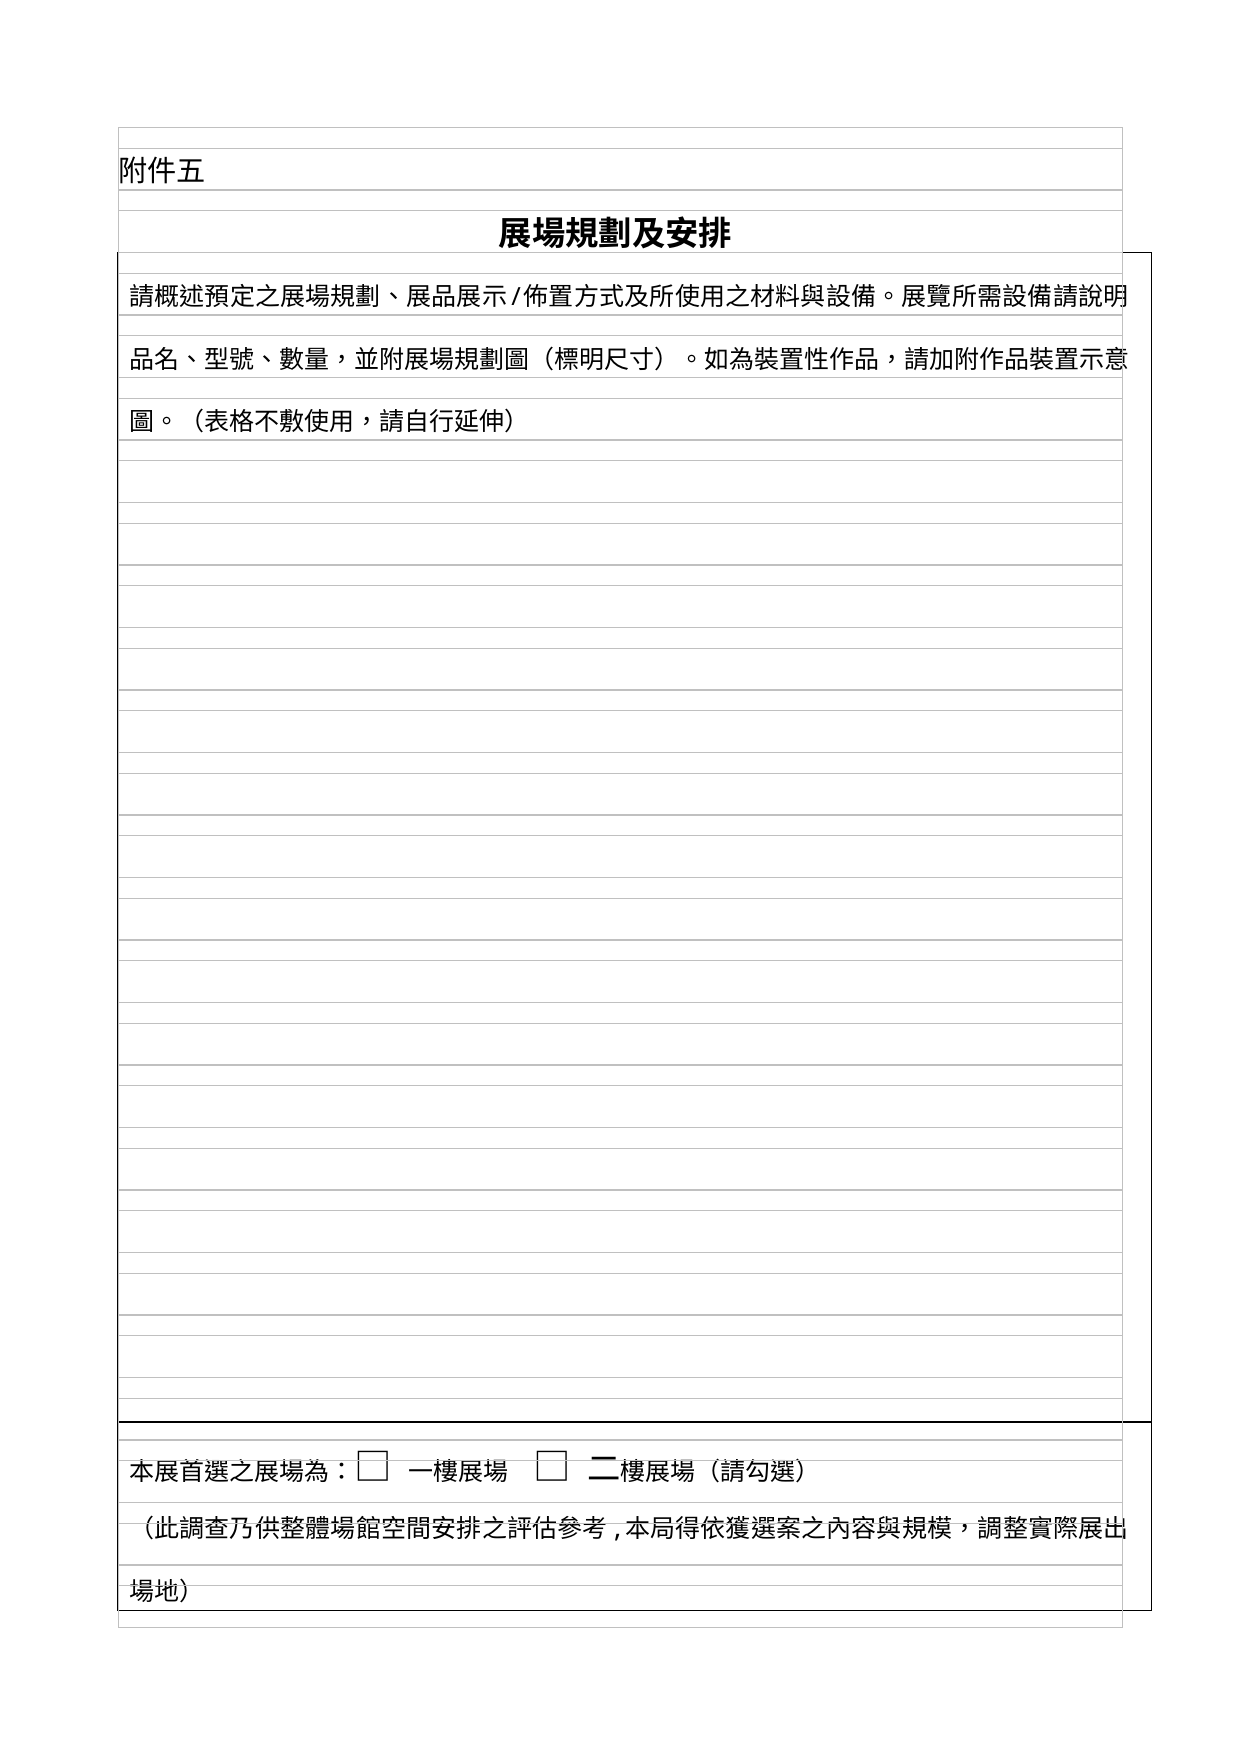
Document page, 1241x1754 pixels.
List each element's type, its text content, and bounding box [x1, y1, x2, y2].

table_cell 本展首選之展場為：□ 一樓展場 □ 二樓展場（請勾選） （此調查乃供整體場館空間安排之評估參考,本局得依獲選案之內容與規模，調整實際展出場地） [119, 1586, 1122, 1610]
table_header 請概述預定之展場規劃、展品展示/佈置方式及所使用之材料與設備。展覽所需設備請說明品名、型號、數量，並附展場規劃圖（標明尺寸）。如為裝置性作品，請加附作品裝置示意圖。（表格不敷使用，請自行延伸） [119, 1316, 1122, 1335]
table_header 請概述預定之展場規劃、展品展示/佈置方式及所使用之材料與設備。展覽所需設備請說明品名、型號、數量，並附展場規劃圖（標明尺寸）。如為裝置性作品，請加附作品裝置示意圖。（表格不敷使用，請自行延伸） [119, 1336, 1122, 1377]
table_header 請概述預定之展場規劃、展品展示/佈置方式及所使用之材料與設備。展覽所需設備請說明品名、型號、數量，並附展場規劃圖（標明尺寸）。如為裝置性作品，請加附作品裝置示意圖。（表格不敷使用，請自行延伸） [119, 691, 1122, 710]
table_cell 本展首選之展場為：□ 一樓展場 □ 二樓展場（請勾選） （此調查乃供整體場館空間安排之評估參考,本局得依獲選案之內容與規模，調整實際展出場地） [119, 1423, 1122, 1439]
table_header 請概述預定之展場規劃、展品展示/佈置方式及所使用之材料與設備。展覽所需設備請說明品名、型號、數量，並附展場規劃圖（標明尺寸）。如為裝置性作品，請加附作品裝置示意圖。（表格不敷使用，請自行延伸） [119, 316, 1122, 335]
table_header 請概述預定之展場規劃、展品展示/佈置方式及所使用之材料與設備。展覽所需設備請說明品名、型號、數量，並附展場規劃圖（標明尺寸）。如為裝置性作品，請加附作品裝置示意圖。（表格不敷使用，請自行延伸） [119, 878, 1122, 898]
table_header 請概述預定之展場規劃、展品展示/佈置方式及所使用之材料與設備。展覽所需設備請說明品名、型號、數量，並附展場規劃圖（標明尺寸）。如為裝置性作品，請加附作品裝置示意圖。（表格不敷使用，請自行延伸） [119, 1024, 1122, 1064]
table_header 請概述預定之展場規劃、展品展示/佈置方式及所使用之材料與設備。展覽所需設備請說明品名、型號、數量，並附展場規劃圖（標明尺寸）。如為裝置性作品，請加附作品裝置示意圖。（表格不敷使用，請自行延伸） [119, 1191, 1122, 1210]
table_header 請概述預定之展場規劃、展品展示/佈置方式及所使用之材料與設備。展覽所需設備請說明品名、型號、數量，並附展場規劃圖（標明尺寸）。如為裝置性作品，請加附作品裝置示意圖。（表格不敷使用，請自行延伸） [119, 1066, 1122, 1085]
table_header 請概述預定之展場規劃、展品展示/佈置方式及所使用之材料與設備。展覽所需設備請說明品名、型號、數量，並附展場規劃圖（標明尺寸）。如為裝置性作品，請加附作品裝置示意圖。（表格不敷使用，請自行延伸） [119, 1128, 1122, 1148]
table_cell 本展首選之展場為：□ 一樓展場 □ 二樓展場（請勾選） （此調查乃供整體場館空間安排之評估參考,本局得依獲選案之內容與規模，調整實際展出場地） [119, 1503, 1122, 1523]
table_header 請概述預定之展場規劃、展品展示/佈置方式及所使用之材料與設備。展覽所需設備請說明品名、型號、數量，並附展場規劃圖（標明尺寸）。如為裝置性作品，請加附作品裝置示意圖。（表格不敷使用，請自行延伸） [119, 586, 1122, 627]
table_header 請概述預定之展場規劃、展品展示/佈置方式及所使用之材料與設備。展覽所需設備請說明品名、型號、數量，並附展場規劃圖（標明尺寸）。如為裝置性作品，請加附作品裝置示意圖。（表格不敷使用，請自行延伸） [119, 399, 1122, 439]
table_header 請概述預定之展場規劃、展品展示/佈置方式及所使用之材料與設備。展覽所需設備請說明品名、型號、數量，並附展場規劃圖（標明尺寸）。如為裝置性作品，請加附作品裝置示意圖。（表格不敷使用，請自行延伸） [119, 336, 1122, 377]
table_header 請概述預定之展場規劃、展品展示/佈置方式及所使用之材料與設備。展覽所需設備請說明品名、型號、數量，並附展場規劃圖（標明尺寸）。如為裝置性作品，請加附作品裝置示意圖。（表格不敷使用，請自行延伸） [119, 1399, 1122, 1421]
table_header 請概述預定之展場規劃、展品展示/佈置方式及所使用之材料與設備。展覽所需設備請說明品名、型號、數量，並附展場規劃圖（標明尺寸）。如為裝置性作品，請加附作品裝置示意圖。（表格不敷使用，請自行延伸） [119, 253, 1122, 273]
table_header 請概述預定之展場規劃、展品展示/佈置方式及所使用之材料與設備。展覽所需設備請說明品名、型號、數量，並附展場規劃圖（標明尺寸）。如為裝置性作品，請加附作品裝置示意圖。（表格不敷使用，請自行延伸） [119, 649, 1122, 689]
table_header 請概述預定之展場規劃、展品展示/佈置方式及所使用之材料與設備。展覽所需設備請說明品名、型號、數量，並附展場規劃圖（標明尺寸）。如為裝置性作品，請加附作品裝置示意圖。（表格不敷使用，請自行延伸） [119, 1211, 1122, 1252]
table_header 請概述預定之展場規劃、展品展示/佈置方式及所使用之材料與設備。展覽所需設備請說明品名、型號、數量，並附展場規劃圖（標明尺寸）。如為裝置性作品，請加附作品裝置示意圖。（表格不敷使用，請自行延伸） [119, 711, 1122, 752]
table_cell 本展首選之展場為：□ 一樓展場 □ 二樓展場（請勾選） （此調查乃供整體場館空間安排之評估參考,本局得依獲選案之內容與規模，調整實際展出場地） [119, 1524, 1122, 1564]
table_header 請概述預定之展場規劃、展品展示/佈置方式及所使用之材料與設備。展覽所需設備請說明品名、型號、數量，並附展場規劃圖（標明尺寸）。如為裝置性作品，請加附作品裝置示意圖。（表格不敷使用，請自行延伸） [119, 1274, 1122, 1314]
table_header 請概述預定之展場規劃、展品展示/佈置方式及所使用之材料與設備。展覽所需設備請說明品名、型號、數量，並附展場規劃圖（標明尺寸）。如為裝置性作品，請加附作品裝置示意圖。（表格不敷使用，請自行延伸） [119, 441, 1122, 460]
table_header 請概述預定之展場規劃、展品展示/佈置方式及所使用之材料與設備。展覽所需設備請說明品名、型號、數量，並附展場規劃圖（標明尺寸）。如為裝置性作品，請加附作品裝置示意圖。（表格不敷使用，請自行延伸） [119, 899, 1122, 939]
table_header 請概述預定之展場規劃、展品展示/佈置方式及所使用之材料與設備。展覽所需設備請說明品名、型號、數量，並附展場規劃圖（標明尺寸）。如為裝置性作品，請加附作品裝置示意圖。（表格不敷使用，請自行延伸） [119, 1149, 1122, 1189]
table_cell 本展首選之展場為：□ 一樓展場 □ 二樓展場（請勾選） （此調查乃供整體場館空間安排之評估參考,本局得依獲選案之內容與規模，調整實際展出場地） [119, 1566, 1122, 1585]
text [119, 191, 1113, 210]
table_header 請概述預定之展場規劃、展品展示/佈置方式及所使用之材料與設備。展覽所需設備請說明品名、型號、數量，並附展場規劃圖（標明尺寸）。如為裝置性作品，請加附作品裝置示意圖。（表格不敷使用，請自行延伸） [119, 524, 1122, 564]
table_cell 本展首選之展場為：□ 一樓展場 □ 二樓展場（請勾選） （此調查乃供整體場館空間安排之評估參考,本局得依獲選案之內容與規模，調整實際展出場地） [1123, 1423, 1151, 1610]
table_header 請概述預定之展場規劃、展品展示/佈置方式及所使用之材料與設備。展覽所需設備請說明品名、型號、數量，並附展場規劃圖（標明尺寸）。如為裝置性作品，請加附作品裝置示意圖。（表格不敷使用，請自行延伸） [119, 461, 1122, 502]
table_header 請概述預定之展場規劃、展品展示/佈置方式及所使用之材料與設備。展覽所需設備請說明品名、型號、數量，並附展場規劃圖（標明尺寸）。如為裝置性作品，請加附作品裝置示意圖。（表格不敷使用，請自行延伸） [119, 628, 1122, 648]
table_header 請概述預定之展場規劃、展品展示/佈置方式及所使用之材料與設備。展覽所需設備請說明品名、型號、數量，並附展場規劃圖（標明尺寸）。如為裝置性作品，請加附作品裝置示意圖。（表格不敷使用，請自行延伸） [119, 1378, 1122, 1398]
text [119, 128, 1113, 148]
table_header 請概述預定之展場規劃、展品展示/佈置方式及所使用之材料與設備。展覽所需設備請說明品名、型號、數量，並附展場規劃圖（標明尺寸）。如為裝置性作品，請加附作品裝置示意圖。（表格不敷使用，請自行延伸） [119, 836, 1122, 877]
table_header 請概述預定之展場規劃、展品展示/佈置方式及所使用之材料與設備。展覽所需設備請說明品名、型號、數量，並附展場規劃圖（標明尺寸）。如為裝置性作品，請加附作品裝置示意圖。（表格不敷使用，請自行延伸） [119, 774, 1122, 814]
table_header 請概述預定之展場規劃、展品展示/佈置方式及所使用之材料與設備。展覽所需設備請說明品名、型號、數量，並附展場規劃圖（標明尺寸）。如為裝置性作品，請加附作品裝置示意圖。（表格不敷使用，請自行延伸） [119, 1003, 1122, 1023]
text 附件五 [119, 149, 1113, 189]
table_header 請概述預定之展場規劃、展品展示/佈置方式及所使用之材料與設備。展覽所需設備請說明品名、型號、數量，並附展場規劃圖（標明尺寸）。如為裝置性作品，請加附作品裝置示意圖。（表格不敷使用，請自行延伸） [119, 941, 1122, 960]
table_header 請概述預定之展場規劃、展品展示/佈置方式及所使用之材料與設備。展覽所需設備請說明品名、型號、數量，並附展場規劃圖（標明尺寸）。如為裝置性作品，請加附作品裝置示意圖。（表格不敷使用，請自行延伸） [119, 1086, 1122, 1127]
table_header 請概述預定之展場規劃、展品展示/佈置方式及所使用之材料與設備。展覽所需設備請說明品名、型號、數量，並附展場規劃圖（標明尺寸）。如為裝置性作品，請加附作品裝置示意圖。（表格不敷使用，請自行延伸） [119, 566, 1122, 585]
table_header 請概述預定之展場規劃、展品展示/佈置方式及所使用之材料與設備。展覽所需設備請說明品名、型號、數量，並附展場規劃圖（標明尺寸）。如為裝置性作品，請加附作品裝置示意圖。（表格不敷使用，請自行延伸） [119, 1253, 1122, 1273]
table_header 請概述預定之展場規劃、展品展示/佈置方式及所使用之材料與設備。展覽所需設備請說明品名、型號、數量，並附展場規劃圖（標明尺寸）。如為裝置性作品，請加附作品裝置示意圖。（表格不敷使用，請自行延伸） [119, 816, 1122, 835]
table_cell 本展首選之展場為：□ 一樓展場 □ 二樓展場（請勾選） （此調查乃供整體場館空間安排之評估參考,本局得依獲選案之內容與規模，調整實際展出場地） [119, 1461, 1122, 1502]
table_header 請概述預定之展場規劃、展品展示/佈置方式及所使用之材料與設備。展覽所需設備請說明品名、型號、數量，並附展場規劃圖（標明尺寸）。如為裝置性作品，請加附作品裝置示意圖。（表格不敷使用，請自行延伸） [119, 961, 1122, 1002]
text 展場規劃及安排 [119, 211, 1113, 252]
table_header 請概述預定之展場規劃、展品展示/佈置方式及所使用之材料與設備。展覽所需設備請說明品名、型號、數量，並附展場規劃圖（標明尺寸）。如為裝置性作品，請加附作品裝置示意圖。（表格不敷使用，請自行延伸） [119, 274, 1122, 314]
table_header 請概述預定之展場規劃、展品展示/佈置方式及所使用之材料與設備。展覽所需設備請說明品名、型號、數量，並附展場規劃圖（標明尺寸）。如為裝置性作品，請加附作品裝置示意圖。（表格不敷使用，請自行延伸） [119, 753, 1122, 773]
table_header 請概述預定之展場規劃、展品展示/佈置方式及所使用之材料與設備。展覽所需設備請說明品名、型號、數量，並附展場規劃圖（標明尺寸）。如為裝置性作品，請加附作品裝置示意圖。（表格不敷使用，請自行延伸） [1123, 253, 1151, 1421]
table_header 請概述預定之展場規劃、展品展示/佈置方式及所使用之材料與設備。展覽所需設備請說明品名、型號、數量，並附展場規劃圖（標明尺寸）。如為裝置性作品，請加附作品裝置示意圖。（表格不敷使用，請自行延伸） [119, 378, 1122, 398]
table_header 請概述預定之展場規劃、展品展示/佈置方式及所使用之材料與設備。展覽所需設備請說明品名、型號、數量，並附展場規劃圖（標明尺寸）。如為裝置性作品，請加附作品裝置示意圖。（表格不敷使用，請自行延伸） [119, 503, 1122, 523]
table_cell 本展首選之展場為：□ 一樓展場 □ 二樓展場（請勾選） （此調查乃供整體場館空間安排之評估參考,本局得依獲選案之內容與規模，調整實際展出場地） [119, 1441, 1122, 1460]
